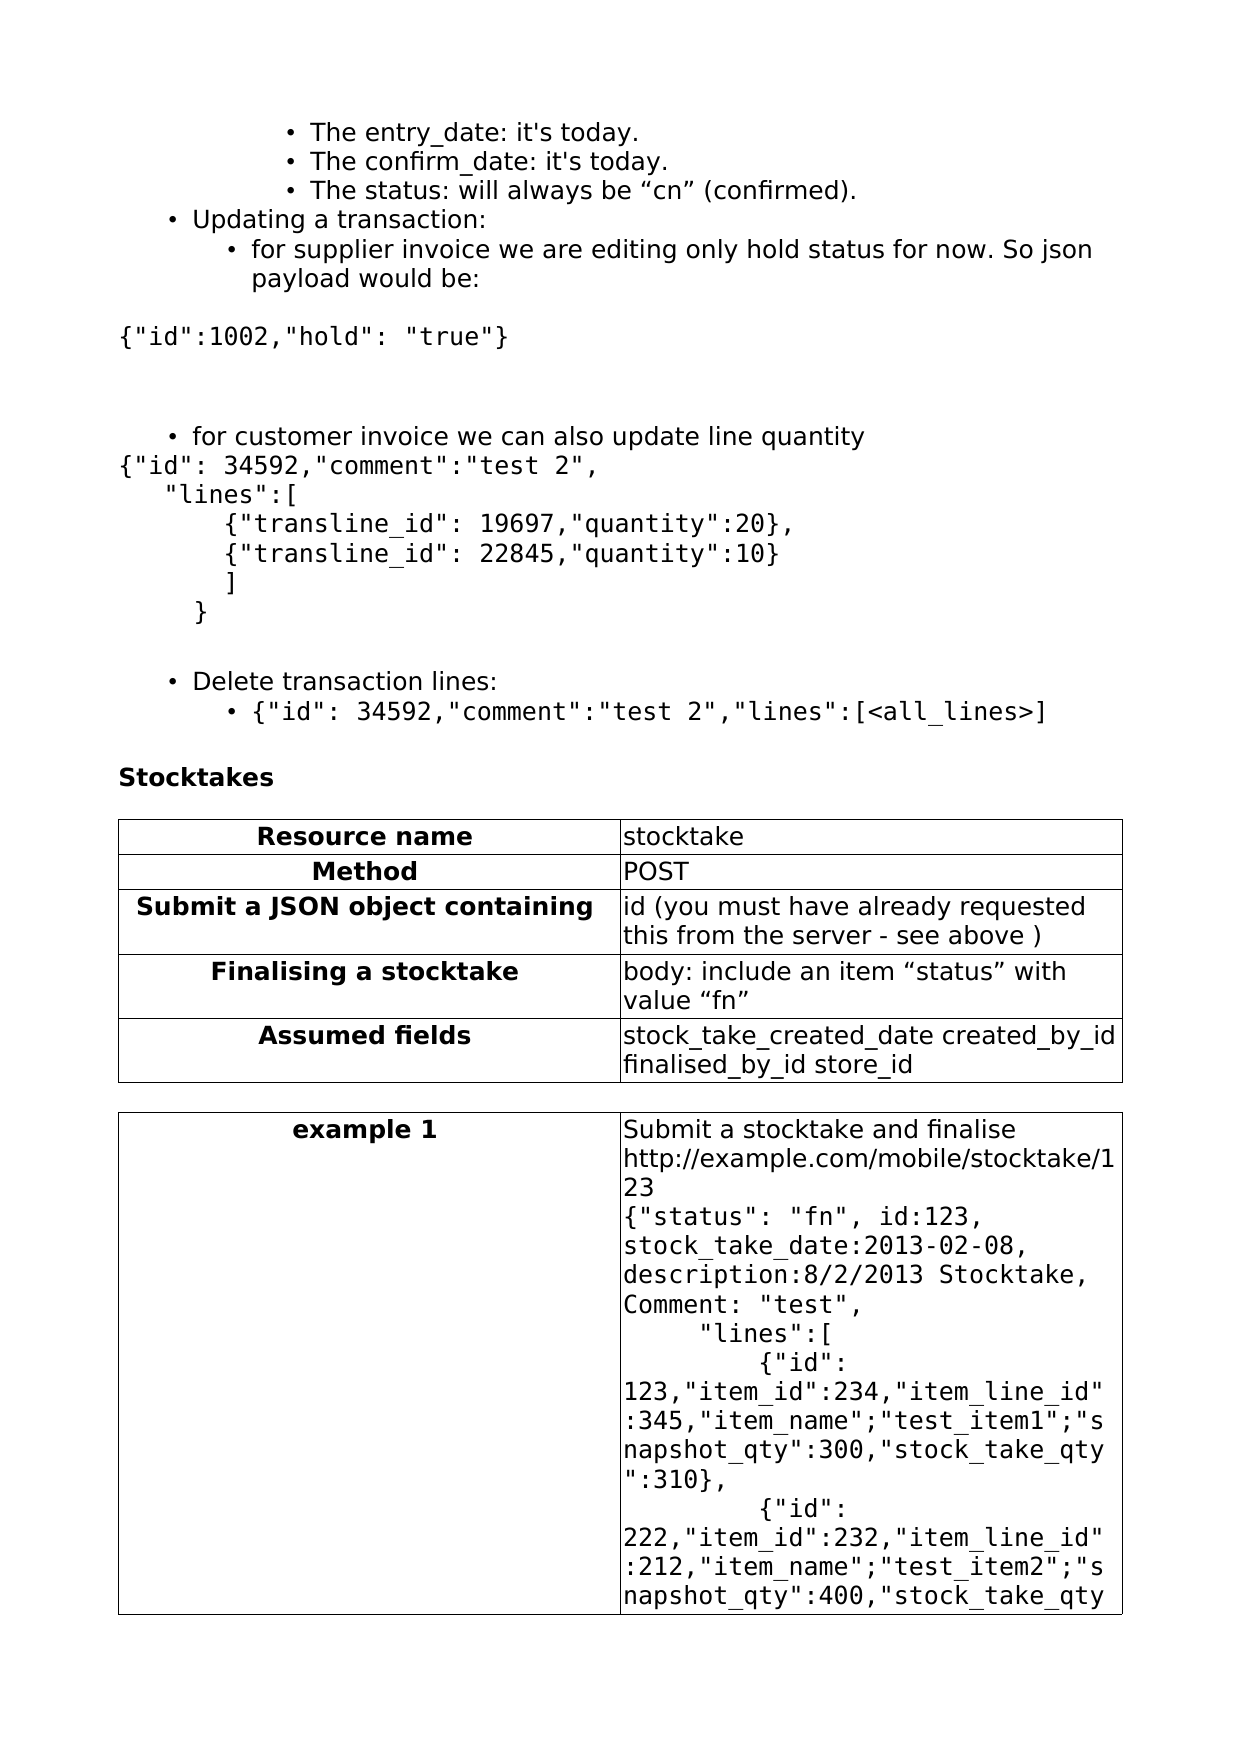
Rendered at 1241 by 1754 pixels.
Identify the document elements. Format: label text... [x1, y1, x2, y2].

text {"id":1002,"hold": "true"} [118, 323, 1122, 381]
list The status: will always be “cn” (confirmed). [295, 176, 1122, 206]
list for customer invoice we can also update line quantity [177, 422, 1122, 451]
list Delete transaction lines: [177, 668, 1122, 697]
list Updating a transaction: [177, 206, 1122, 235]
table_header example 1 [119, 1113, 620, 1614]
table_cell Submit a JSON object containing [119, 890, 620, 954]
list {"id": 34592,"comment":"test 2","lines":[<all_lines>] [236, 697, 1122, 726]
table_header Submit a stocktake and finalise http://example.com/mobile/stocktake/123 {"status": "fn", id:123, stock_take_date:2013-02-08, description:8/2/2013 Stocktake, Comment: "test", "lines":[ {"id": 123,"item_id":234,"item_line_id":345,"item_name";"test_item1";"snapshot_qty":300,"stock_take_qty":310}, {"id": 222,"item_id":232,"item_line_id":212,"item_name";"test_item2";"snapshot_qty":400,"stock_take_qty [621, 1113, 1122, 1614]
table_cell POST [621, 855, 1122, 889]
list The entry_date: it's today. [295, 118, 1122, 147]
list for supplier invoice we are editing only hold status for now. So json payload would be: [236, 235, 1122, 293]
text {"id": 34592,"comment":"test 2", "lines":[ {"transline_id": 19697,"quantity":20}, {"transline_id": 22845,"quantity":10} ] } [118, 451, 1122, 626]
table_header stocktake [621, 820, 1122, 854]
subtitle Stocktakes [118, 763, 1122, 792]
list The confirm_date: it's today. [295, 147, 1122, 176]
table_cell Method [119, 855, 620, 889]
table_cell body: include an item “status” with value “fn” [621, 955, 1122, 1018]
table_cell id (you must have already requested this from the server - see above ) [621, 890, 1122, 954]
table_cell Finalising a stocktake [119, 955, 620, 1018]
table_header Resource name [119, 820, 620, 854]
table_cell stock_take_created_date created_by_id finalised_by_id store_id [621, 1019, 1122, 1082]
table_cell Assumed fields [119, 1019, 620, 1082]
